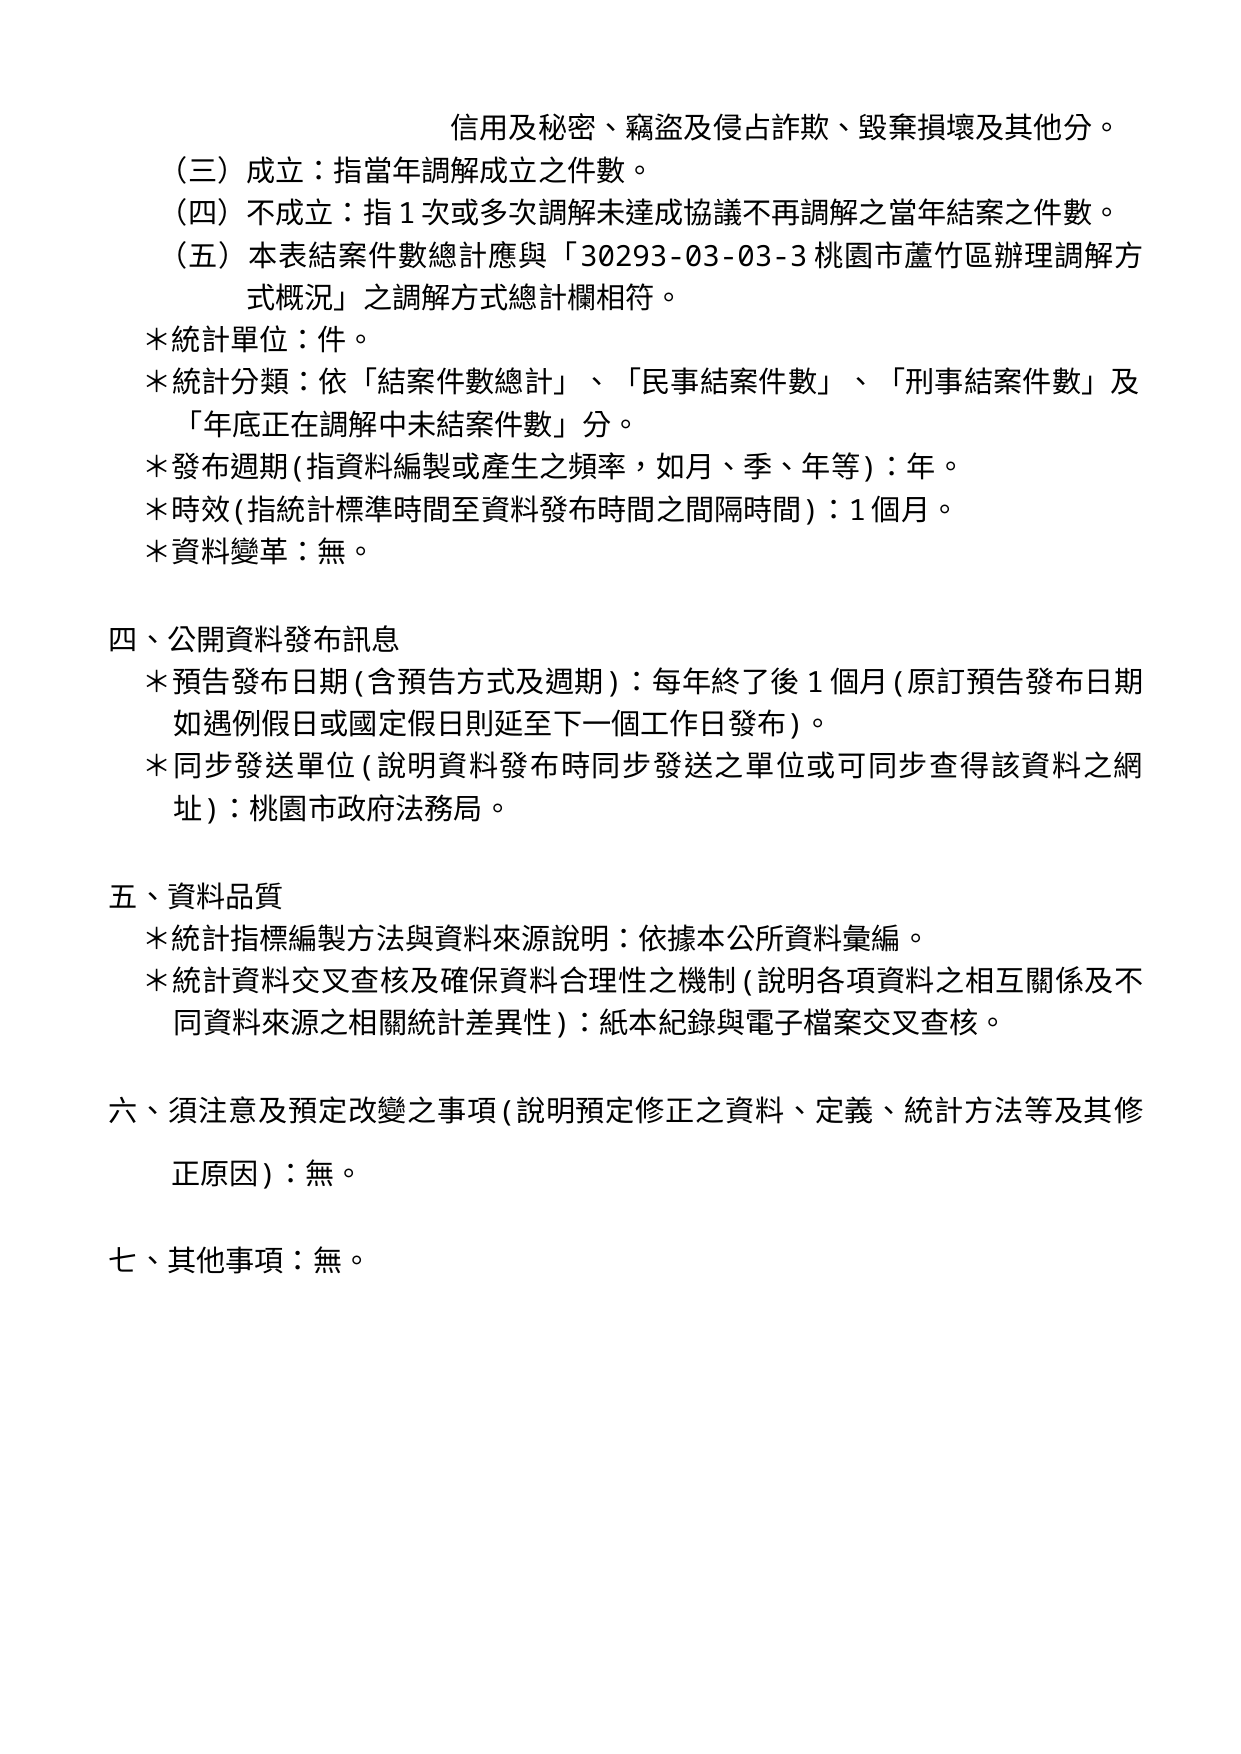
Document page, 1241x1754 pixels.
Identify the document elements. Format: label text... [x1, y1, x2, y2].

table_header 統計資料背景說明 資料種類：其他行政統計 資料項目：桃園市蘆竹區辦理調解業務概況 一、發布及編製機關單位 ＊發布機關、單位：桃園市蘆竹區公所會計室 ＊編製單位：桃園市蘆竹區公所民政課 ＊聯絡電話：(03)3520000#360 ＊傳真：(03)3118415 ＊電子信箱：10020383@mail.tycg.gov.tw 二、發布形式 ＊口頭： ( )記者會或說明會 ＊書面： ( )新聞稿 ( )報表 ( )書刊，刊名： ＊電子媒體： ( )線上書刊及資料庫， 網址： ( )磁片 ( )光碟片 (√)其他 Open Document File (odf)、Portable Document Format (pdf) 或Excel檔案。 三、資料範圍、週期及時效 ＊統計地區範圍及對象：凡本區轄內依據鄉鎮市調解條例之執行案件，均為統計對象。 ＊統計標準時間：動態資料以當年1月至12月之事實為準；靜態資料以當年12月底之事實為準。 ＊統計項目定義： （一）民事結案件數：按債權、債務、物權、親屬、繼承、商事、營建工程及其他分。 （二）刑事結案件數：按妨害風化、妨害婚姻及家庭、傷害、妨害自由名譽信用及秘密、竊盜及侵占詐欺、毀棄損壞及其他分。 （三）成立：指當年調解成立之件數。 （四）不成立：指1次或多次調解未達成協議不再調解之當年結案之件數。 （五）本表結案件數總計應與「30293-03-03-3桃園市蘆竹區辦理調解方式概況」之調解方式總計欄相符。 ＊統計單位：件。 ＊統計分類：依「結案件數總計」、「民事結案件數」、「刑事結案件數」及「年底正在調解中未結案件數」分。 ＊發布週期(指資料編製或產生之頻率，如月、季、年等)：年。 ＊時效(指統計標準時間至資料發布時間之間隔時間)：1個月。 ＊資料變革：無。 四、公開資料發布訊息 ＊預告發布日期(含預告方式及週期)：每年終了後1個月(原訂預告發布日期如遇例假日或國定假日則延至下一個工作日發布)。 ＊同步發送單位(說明資料發布時同步發送之單位或可同步查得該資料之網址)：桃園市政府法務局。 五、資料品質 ＊統計指標編製方法與資料來源說明：依據本公所資料彙編。 ＊統計資料交叉查核及確保資料合理性之機制(說明各項資料之相互關係及不同資料來源之相關統計差異性)：紙本紀錄與電子檔案交叉查核。 六、須注意及預定改變之事項(說明預定修正之資料、定義、統計方法等及其修正原因)：無。 七、其他事項：無。 [98, 105, 1155, 1280]
